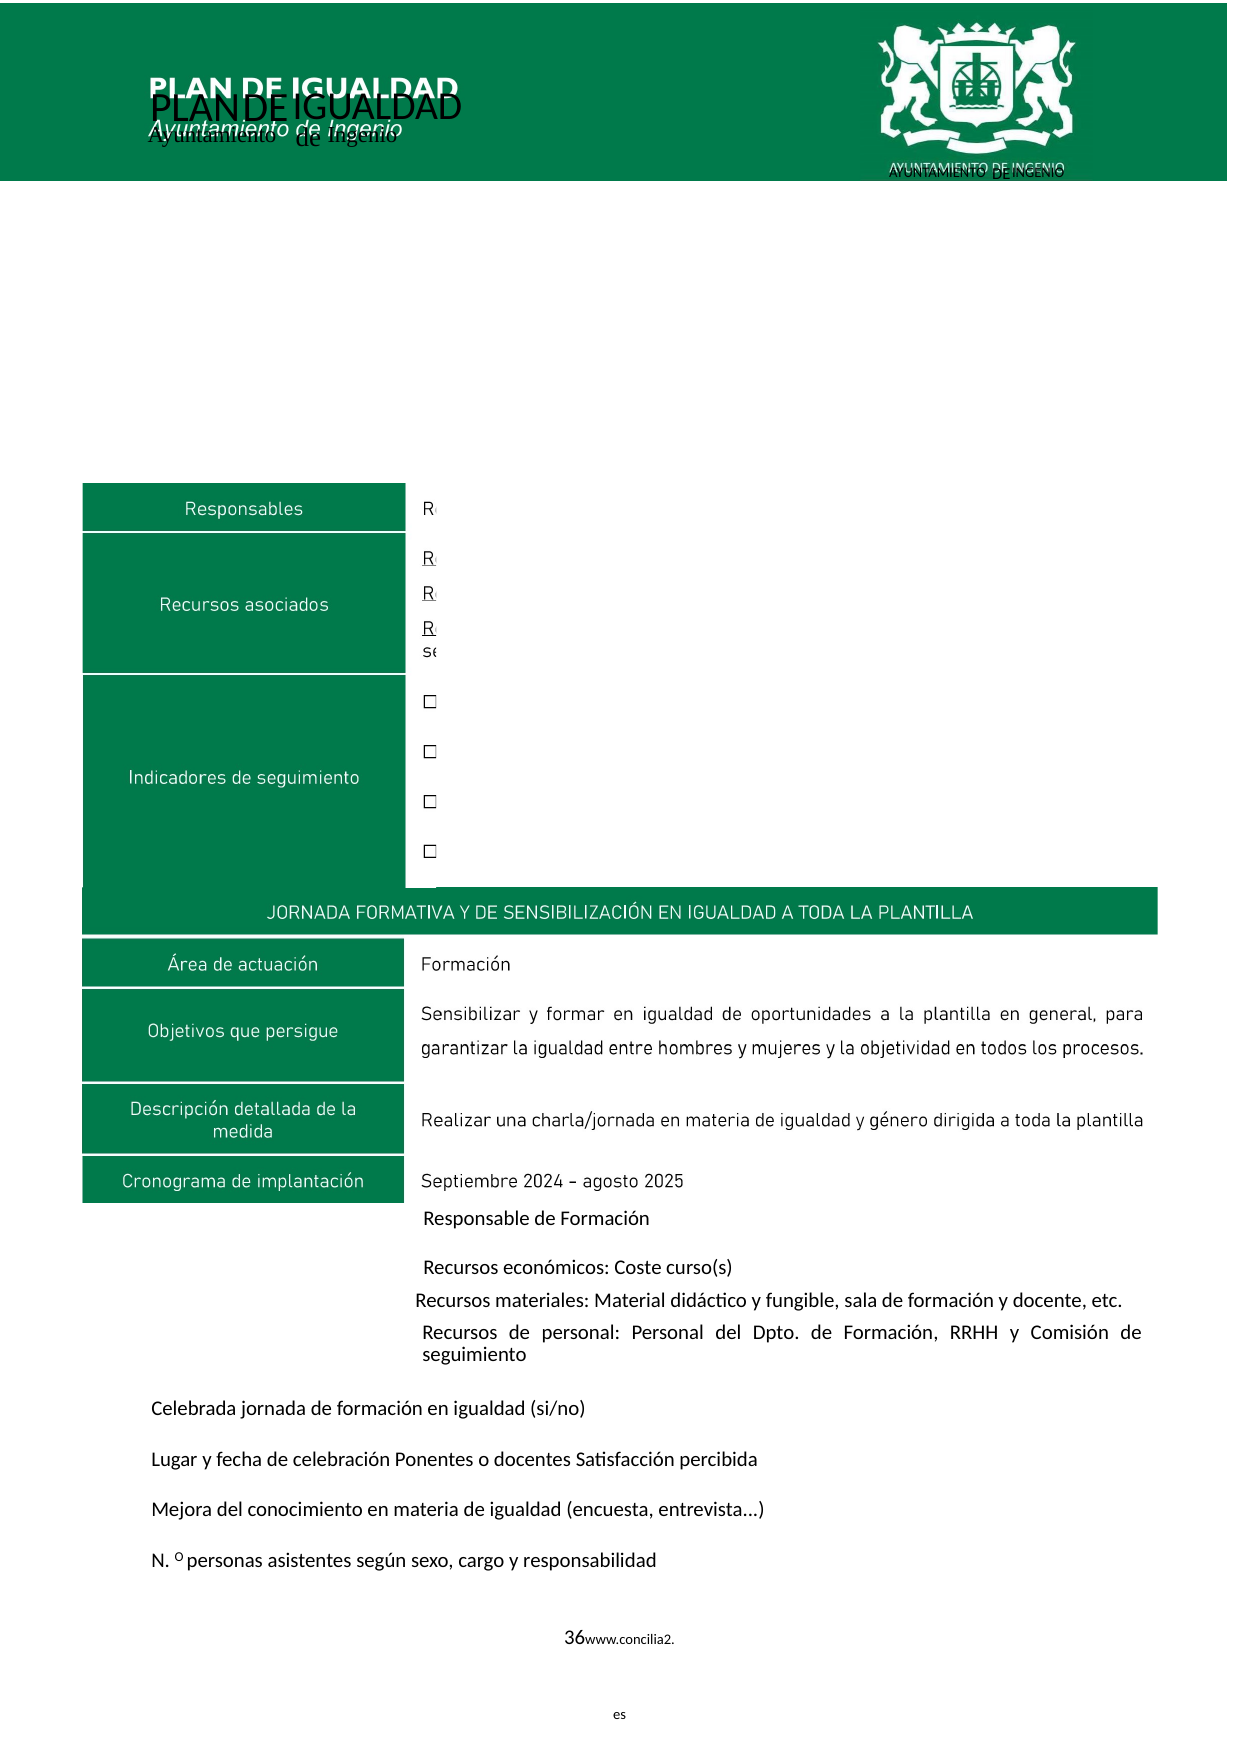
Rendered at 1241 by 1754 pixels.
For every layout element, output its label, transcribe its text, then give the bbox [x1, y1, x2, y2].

text Recursos materiales: Material didáctico y fungible, sala de formación y docente, etc. [150, 1288, 1123, 1313]
text Lugar y fecha de celebración Ponentes o docentes Satisfacción percibida [151, 1447, 1090, 1472]
text Celebrada jornada de formación en igualdad (si/no) [151, 1395, 1090, 1421]
text N. O personas asistentes según sexo, cargo y responsabilidad [151, 1548, 1090, 1573]
text Responsable de Formación [423, 1205, 1090, 1230]
text Recursos de personal: Personal del Dpto. de Formación, RRHH y Comisión de seguimiento [422, 1321, 1143, 1367]
text Mejora del conocimiento en materia de igualdad (encuesta, entrevista...) [151, 1496, 1090, 1521]
text Recursos económicos: Coste curso(s) [423, 1254, 1090, 1279]
